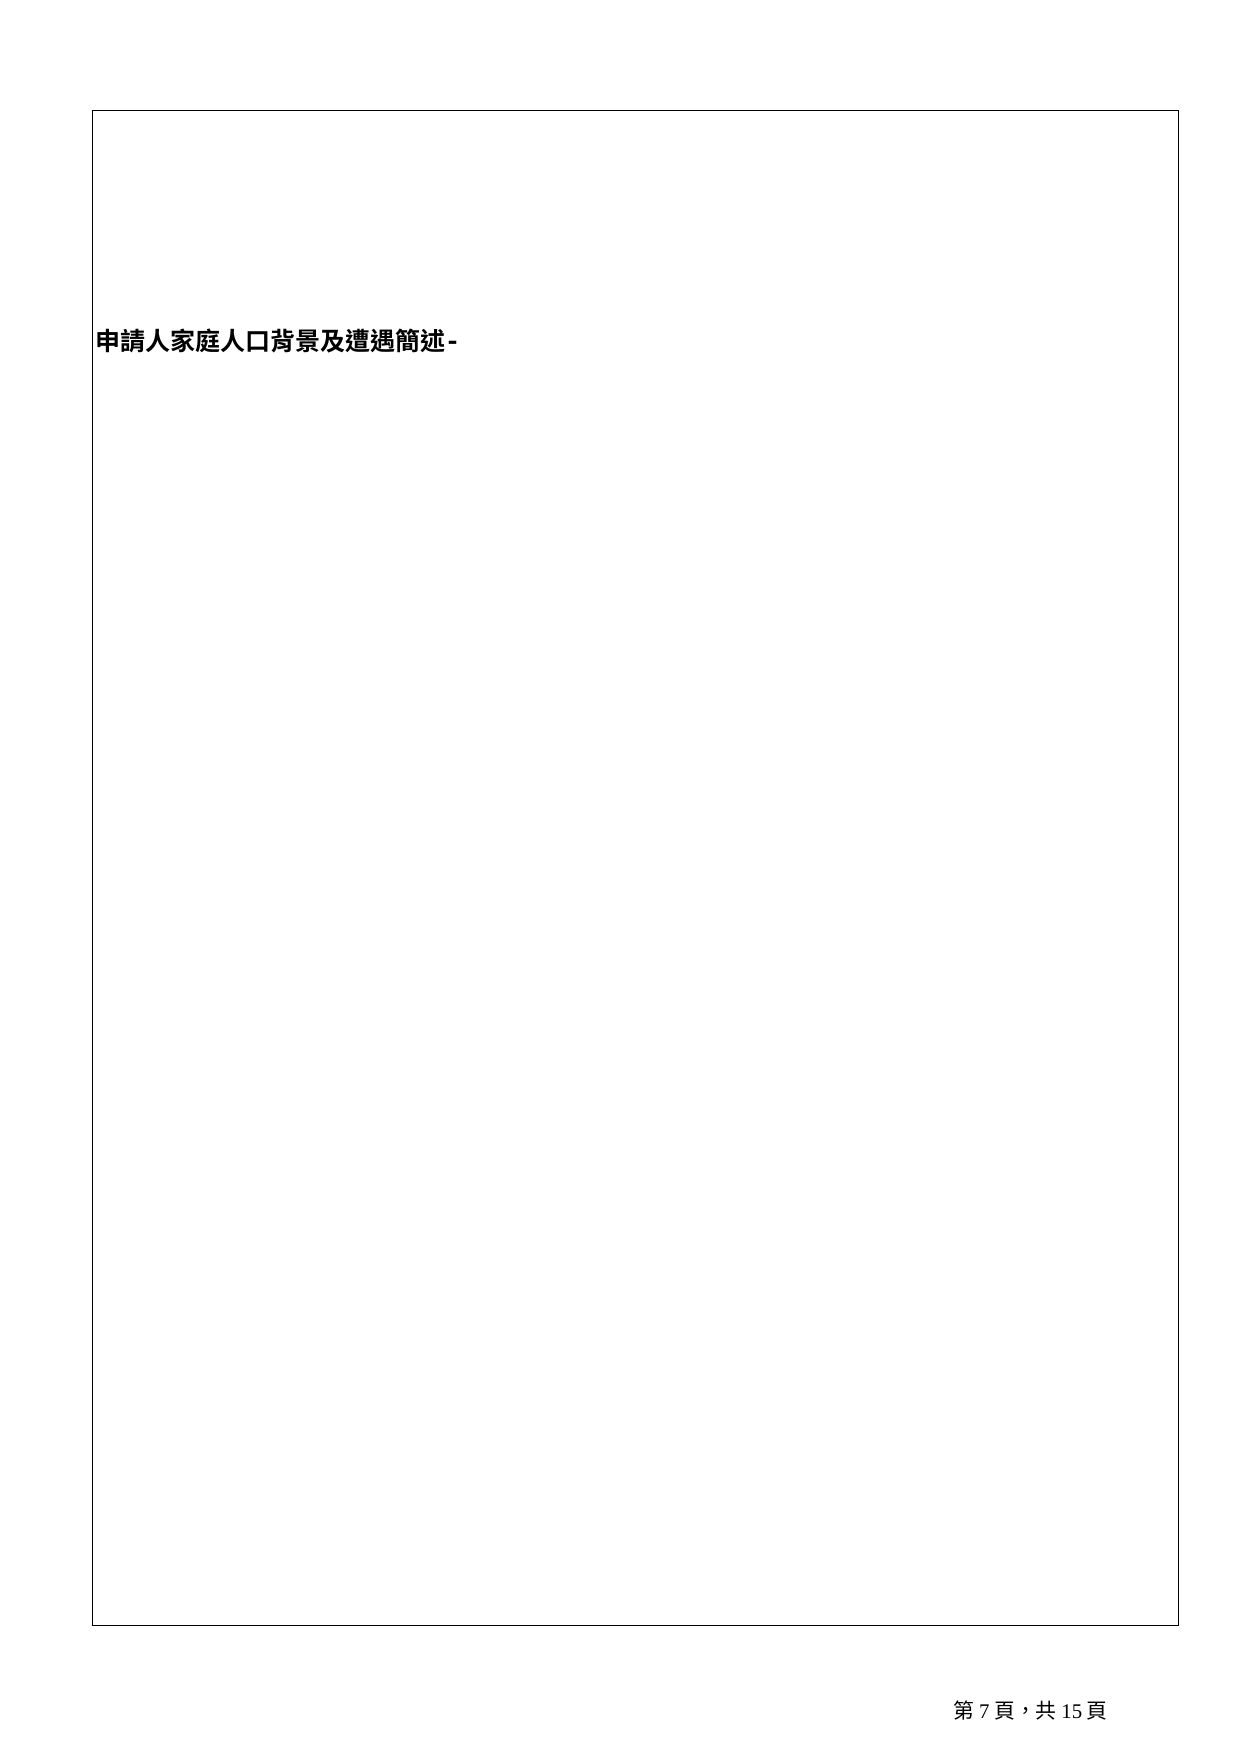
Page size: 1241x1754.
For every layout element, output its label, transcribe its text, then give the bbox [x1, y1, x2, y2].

table_cell 申請人家庭人口背景及遭遇簡述- [93, 111, 1178, 1625]
